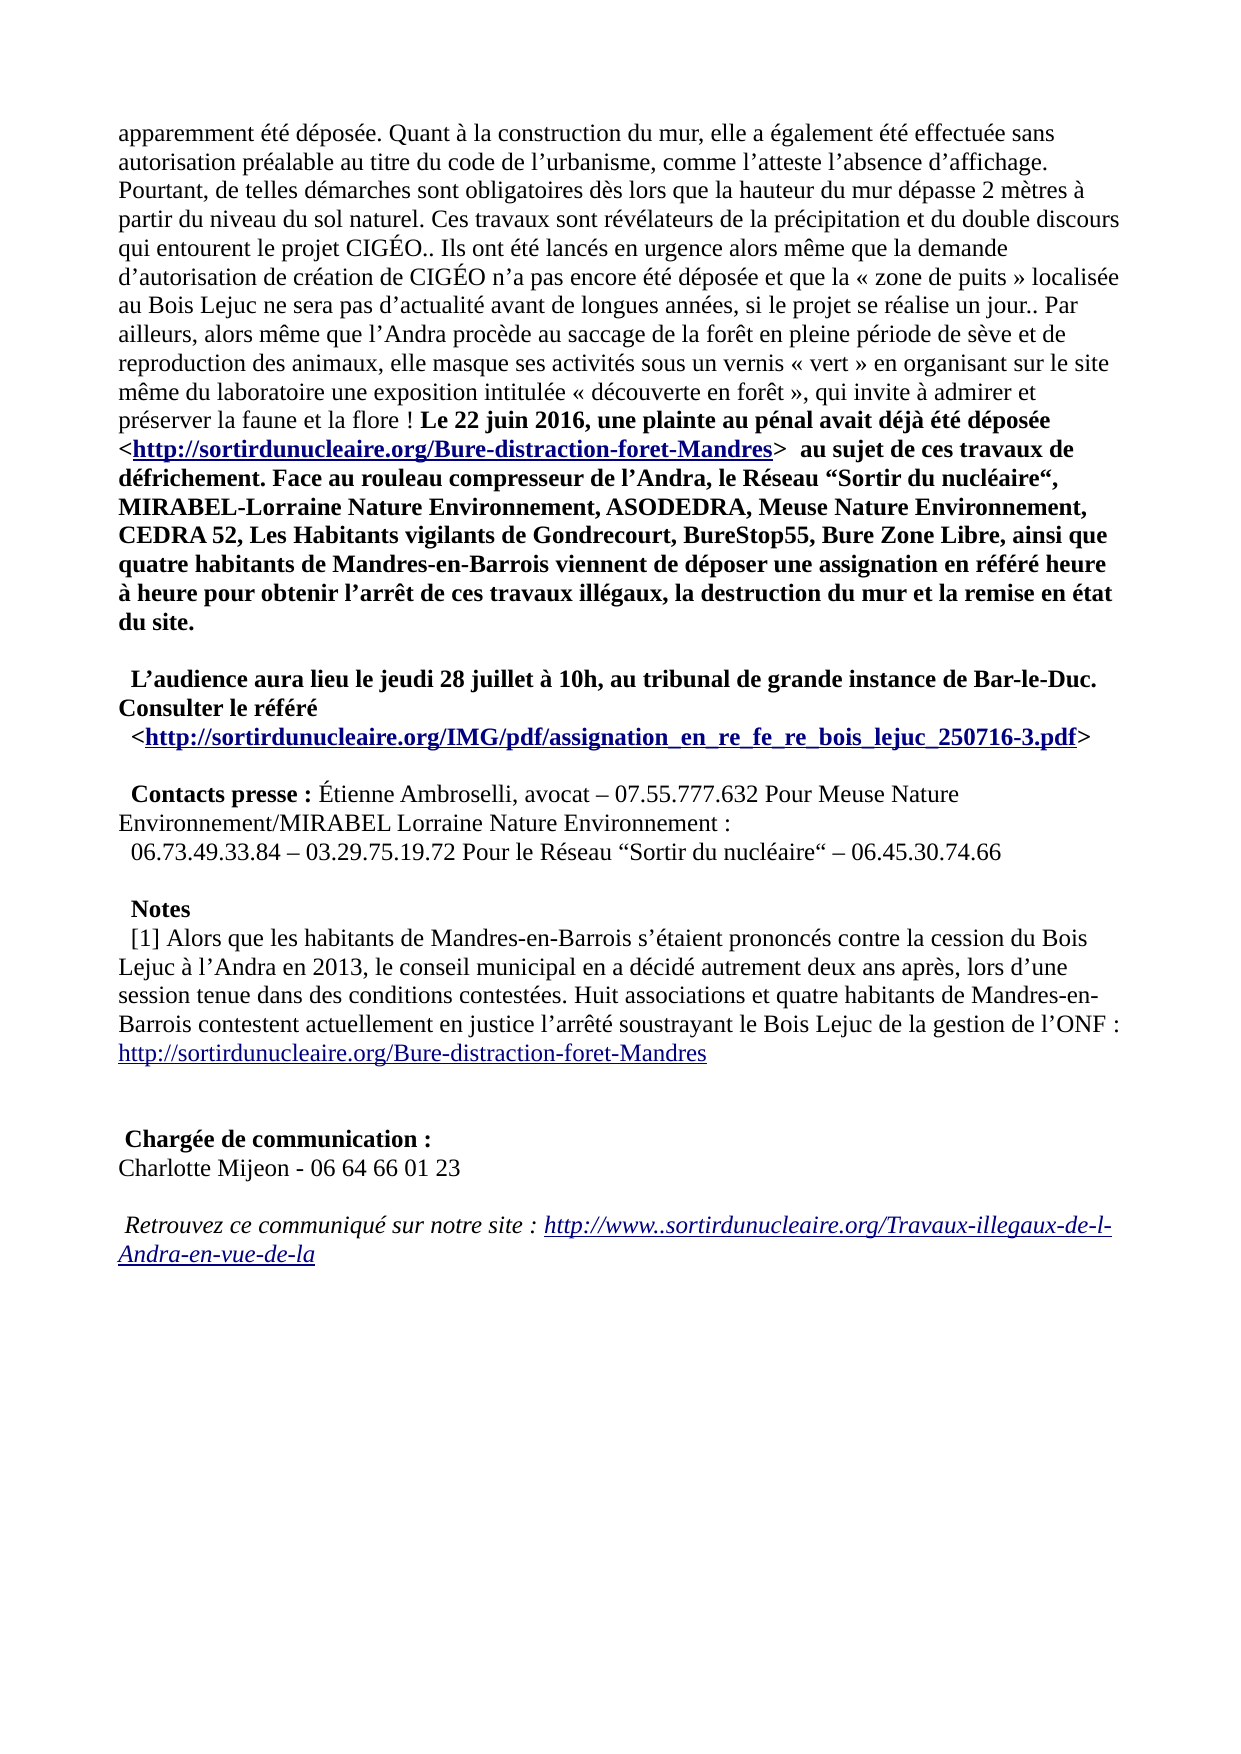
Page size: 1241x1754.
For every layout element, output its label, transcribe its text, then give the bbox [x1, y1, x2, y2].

text apparemment été déposée. Quant à la construction du mur, elle a également été effectuée sans autorisation préalable au titre du code de l’urbanisme, comme l’atteste l’absence d’affichage. Pourtant, de telles démarches sont obligatoires dès lors que la hauteur du mur dépasse 2 mètres à partir du niveau du sol naturel. Ces travaux sont révélateurs de la précipitation et du double discours qui entourent le projet CIGÉO.. Ils ont été lancés en urgence alors même que la demande d’autorisation de création de CIGÉO n’a pas encore été déposée et que la « zone de puits » localisée au Bois Lejuc ne sera pas d’actualité avant de longues années, si le projet se réalise un jour.. Par ailleurs, alors même que l’Andra procède au saccage de la forêt en pleine période de sève et de reproduction des animaux, elle masque ses activités sous un vernis « vert » en organisant sur le site même du laboratoire une exposition intitulée « découverte en forêt », qui invite à admirer et préserver la faune et la flore ! Le 22 juin 2016, une plainte au pénal avait déjà été déposée <http://sortirdunucleaire.org/Bure-distraction-foret-Mandres> au sujet de ces travaux de défrichement. Face au rouleau compresseur de l’Andra, le Réseau “Sortir du nucléaire“, MIRABEL-Lorraine Nature Environnement, ASODEDRA, Meuse Nature Environnement, CEDRA 52, Les Habitants vigilants de Gondrecourt, BureStop55, Bure Zone Libre, ainsi que quatre habitants de Mandres-en-Barrois viennent de déposer une assignation en référé heure à heure pour obtenir l’arrêt de ces travaux illégaux, la destruction du mur et la remise en état du site. L’audience aura lieu le jeudi 28 juillet à 10h, au tribunal de grande instance de Bar-le-Duc. Consulter le référé <http://sortirdunucleaire.org/IMG/pdf/assignation_en_re_fe_re_bois_lejuc_250716-3.pdf> Contacts presse : Étienne Ambroselli, avocat – 07.55.777.632 Pour Meuse Nature Environnement/MIRABEL Lorraine Nature Environnement : 06.73.49.33.84 – 03.29.75.19.72 Pour le Réseau “Sortir du nucléaire“ – 06.45.30.74.66 Notes [1] Alors que les habitants de Mandres-en-Barrois s’étaient prononcés contre la cession du Bois Lejuc à l’Andra en 2013, le conseil municipal en a décidé autrement deux ans après, lors d’une session tenue dans des conditions contestées. Huit associations et quatre habitants de Mandres-en-Barrois contestent actuellement en justice l’arrêté soustrayant le Bois Lejuc de la gestion de l’ONF : http://sortirdunucleaire.org/Bure-distraction-foret-Mandres Chargée de communication : Charlotte Mijeon - 06 64 66 01 23 Retrouvez ce communiqué sur notre site : http://www..sortirdunucleaire.org/Travaux-illegaux-de-l-Andra-en-vue-de-la [118, 118, 1122, 1326]
